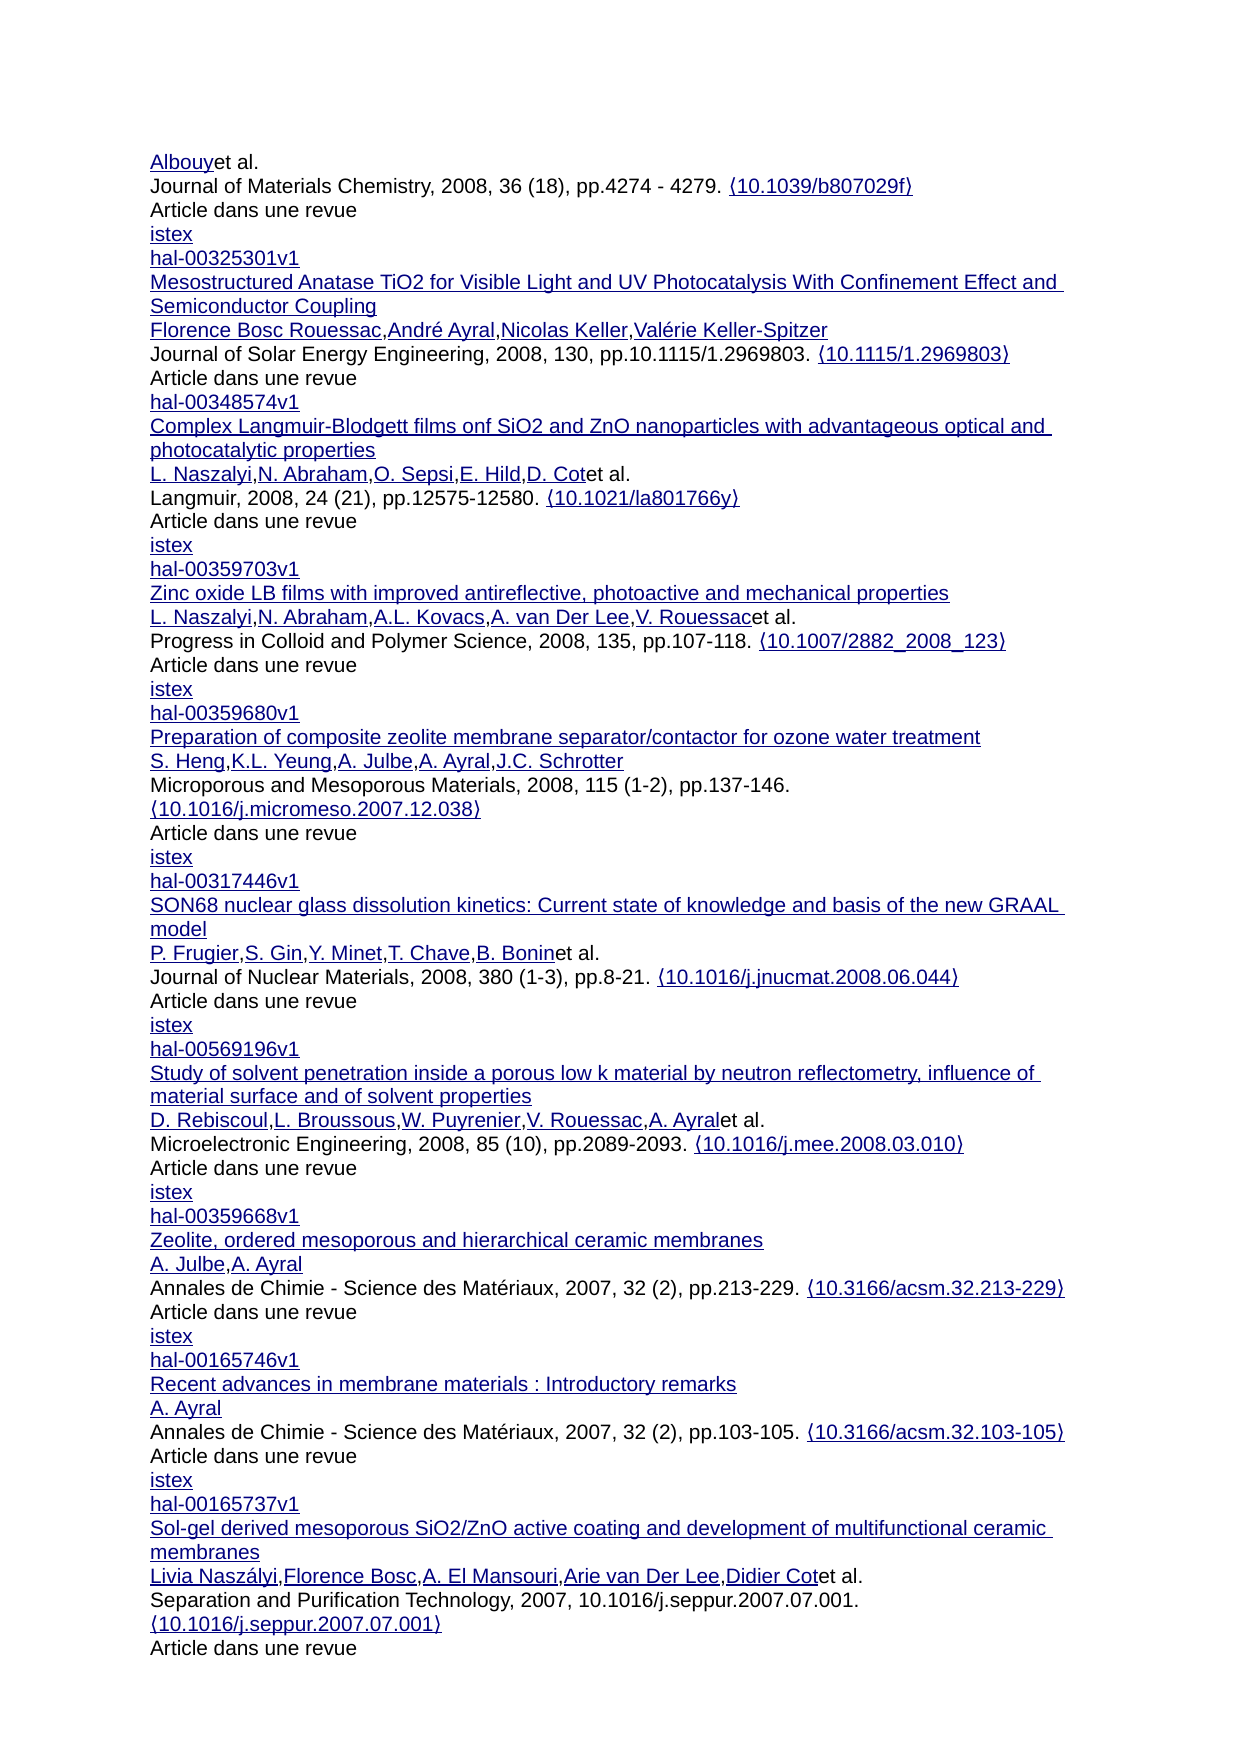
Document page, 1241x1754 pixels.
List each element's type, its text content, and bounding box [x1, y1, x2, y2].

table_cell Albouyet al. Journal of Materials Chemistry, 2008, 36 (18), pp.4274 - 4279. ⟨10.1039/b807029f⟩ Article dans une revue istex hal-00325301v1 [150, 150, 1090, 270]
table_cell Sol-gel derived mesoporous SiO2/ZnO active coating and development of multifunctional ceramic membranes Livia Naszályi,Florence Bosc,A. El Mansouri,Arie van Der Lee,Didier Cotet al. Separation and Purification Technology, 2007, 10.1016/j.seppur.2007.07.001. ⟨10.1016/j.seppur.2007.07.001⟩ Article dans une revue [150, 1516, 1090, 1659]
table_cell Preparation of composite zeolite membrane separator/contactor for ozone water treatment S. Heng,K.L. Yeung,A. Julbe,A. Ayral,J.C. Schrotter Microporous and Mesoporous Materials, 2008, 115 (1-2), pp.137-146. ⟨10.1016/j.micromeso.2007.12.038⟩ Article dans une revue istex hal-00317446v1 [150, 725, 1090, 893]
table_cell Zeolite, ordered mesoporous and hierarchical ceramic membranes A. Julbe,A. Ayral Annales de Chimie - Science des Matériaux, 2007, 32 (2), pp.213-229. ⟨10.3166/acsm.32.213-229⟩ Article dans une revue istex hal-00165746v1 [150, 1228, 1090, 1372]
table_cell Mesostructured Anatase TiO2 for Visible Light and UV Photocatalysis With Confinement Effect and Semiconductor Coupling Florence Bosc Rouessac,André Ayral,Nicolas Keller,Valérie Keller-Spitzer Journal of Solar Energy Engineering, 2008, 130, pp.10.1115/1.2969803. ⟨10.1115/1.2969803⟩ Article dans une revue hal-00348574v1 [150, 270, 1090, 413]
table_cell Recent advances in membrane materials : Introductory remarks A. Ayral Annales de Chimie - Science des Matériaux, 2007, 32 (2), pp.103-105. ⟨10.3166/acsm.32.103-105⟩ Article dans une revue istex hal-00165737v1 [150, 1372, 1090, 1516]
table_cell Study of solvent penetration inside a porous low k material by neutron reflectometry, influence of material surface and of solvent properties D. Rebiscoul,L. Broussous,W. Puyrenier,V. Rouessac,A. Ayralet al. Microelectronic Engineering, 2008, 85 (10), pp.2089-2093. ⟨10.1016/j.mee.2008.03.010⟩ Article dans une revue istex hal-00359668v1 [150, 1060, 1090, 1228]
table_cell SON68 nuclear glass dissolution kinetics: Current state of knowledge and basis of the new GRAAL model P. Frugier,S. Gin,Y. Minet,T. Chave,B. Boninet al. Journal of Nuclear Materials, 2008, 380 (1-3), pp.8-21. ⟨10.1016/j.jnucmat.2008.06.044⟩ Article dans une revue istex hal-00569196v1 [150, 893, 1090, 1060]
table_cell Zinc oxide LB films with improved antireflective, photoactive and mechanical properties L. Naszalyi,N. Abraham,A.L. Kovacs,A. van Der Lee,V. Rouessacet al. Progress in Colloid and Polymer Science, 2008, 135, pp.107-118. ⟨10.1007/2882_2008_123⟩ Article dans une revue istex hal-00359680v1 [150, 581, 1090, 725]
table_cell Complex Langmuir-Blodgett films onf SiO2 and ZnO nanoparticles with advantageous optical and photocatalytic properties L. Naszalyi,N. Abraham,O. Sepsi,E. Hild,D. Cotet al. Langmuir, 2008, 24 (21), pp.12575-12580. ⟨10.1021/la801766y⟩ Article dans une revue istex hal-00359703v1 [150, 414, 1090, 581]
